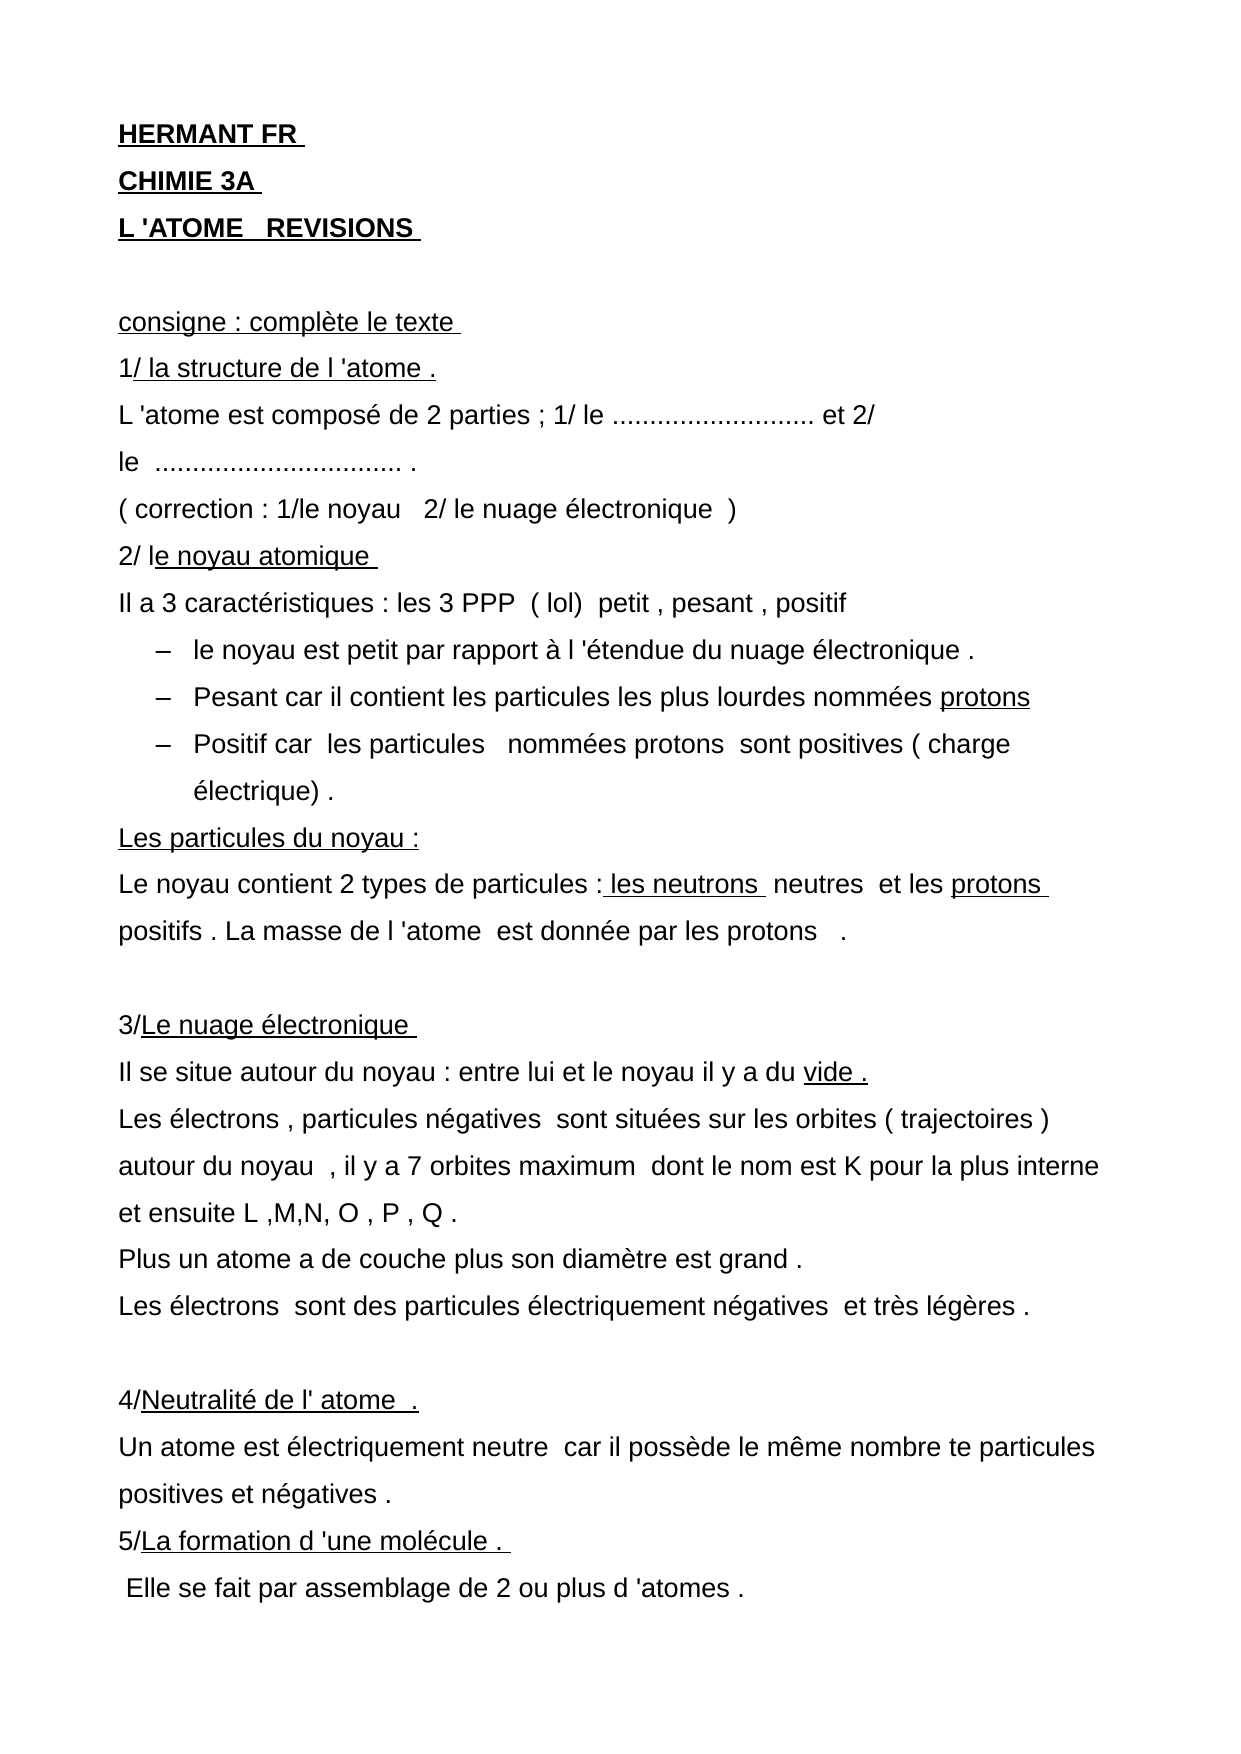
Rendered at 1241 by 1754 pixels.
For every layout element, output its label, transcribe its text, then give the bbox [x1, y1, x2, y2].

list Positif car les particules nommées protons sont positives ( charge électrique) . [156, 728, 1122, 806]
text CHIMIE 3A [118, 165, 1122, 196]
text L 'atome est composé de 2 parties ; 1/ le ........................... et 2/ le ................................. . [118, 399, 1122, 477]
text 2/ le noyau atomique [118, 540, 1122, 571]
list le noyau est petit par rapport à l 'étendue du nuage électronique . [156, 634, 1122, 665]
text 5/La formation d 'une molécule . [118, 1525, 1122, 1556]
text ( correction : 1/le noyau 2/ le nuage électronique ) [118, 493, 1122, 524]
text Les électrons sont des particules électriquement négatives et très légères . [118, 1290, 1122, 1322]
text Il a 3 caractéristiques : les 3 PPP ( lol) petit , pesant , positif [118, 587, 1122, 618]
text Il se situe autour du noyau : entre lui et le noyau il y a du vide . [118, 1056, 1122, 1087]
text Les électrons , particules négatives sont situées sur les orbites ( trajectoires ) autour du noyau , il y a 7 orbites maximum dont le nom est K pour la plus interne et ensuite L ,M,N, O , P , Q . [118, 1103, 1122, 1228]
text HERMANT FR [118, 118, 1122, 149]
text 3/Le nuage électronique [118, 1009, 1122, 1040]
text L 'ATOME REVISIONS [118, 212, 1122, 243]
text consigne : complète le texte [118, 306, 1122, 337]
text Un atome est électriquement neutre car il possède le même nombre te particules positives et négatives . [118, 1431, 1122, 1509]
text 1/ la structure de l 'atome . [118, 352, 1122, 384]
text Les particules du noyau : [118, 822, 1122, 853]
text Elle se fait par assemblage de 2 ou plus d 'atomes . [118, 1572, 1122, 1603]
text Plus un atome a de couche plus son diamètre est grand . [118, 1243, 1122, 1275]
text 4/Neutralité de l' atome . [118, 1384, 1122, 1415]
text Le noyau contient 2 types de particules : les neutrons neutres et les protons positifs . La masse de l 'atome est donnée par les protons . [118, 868, 1122, 947]
list Pesant car il contient les particules les plus lourdes nommées protons [156, 681, 1122, 712]
